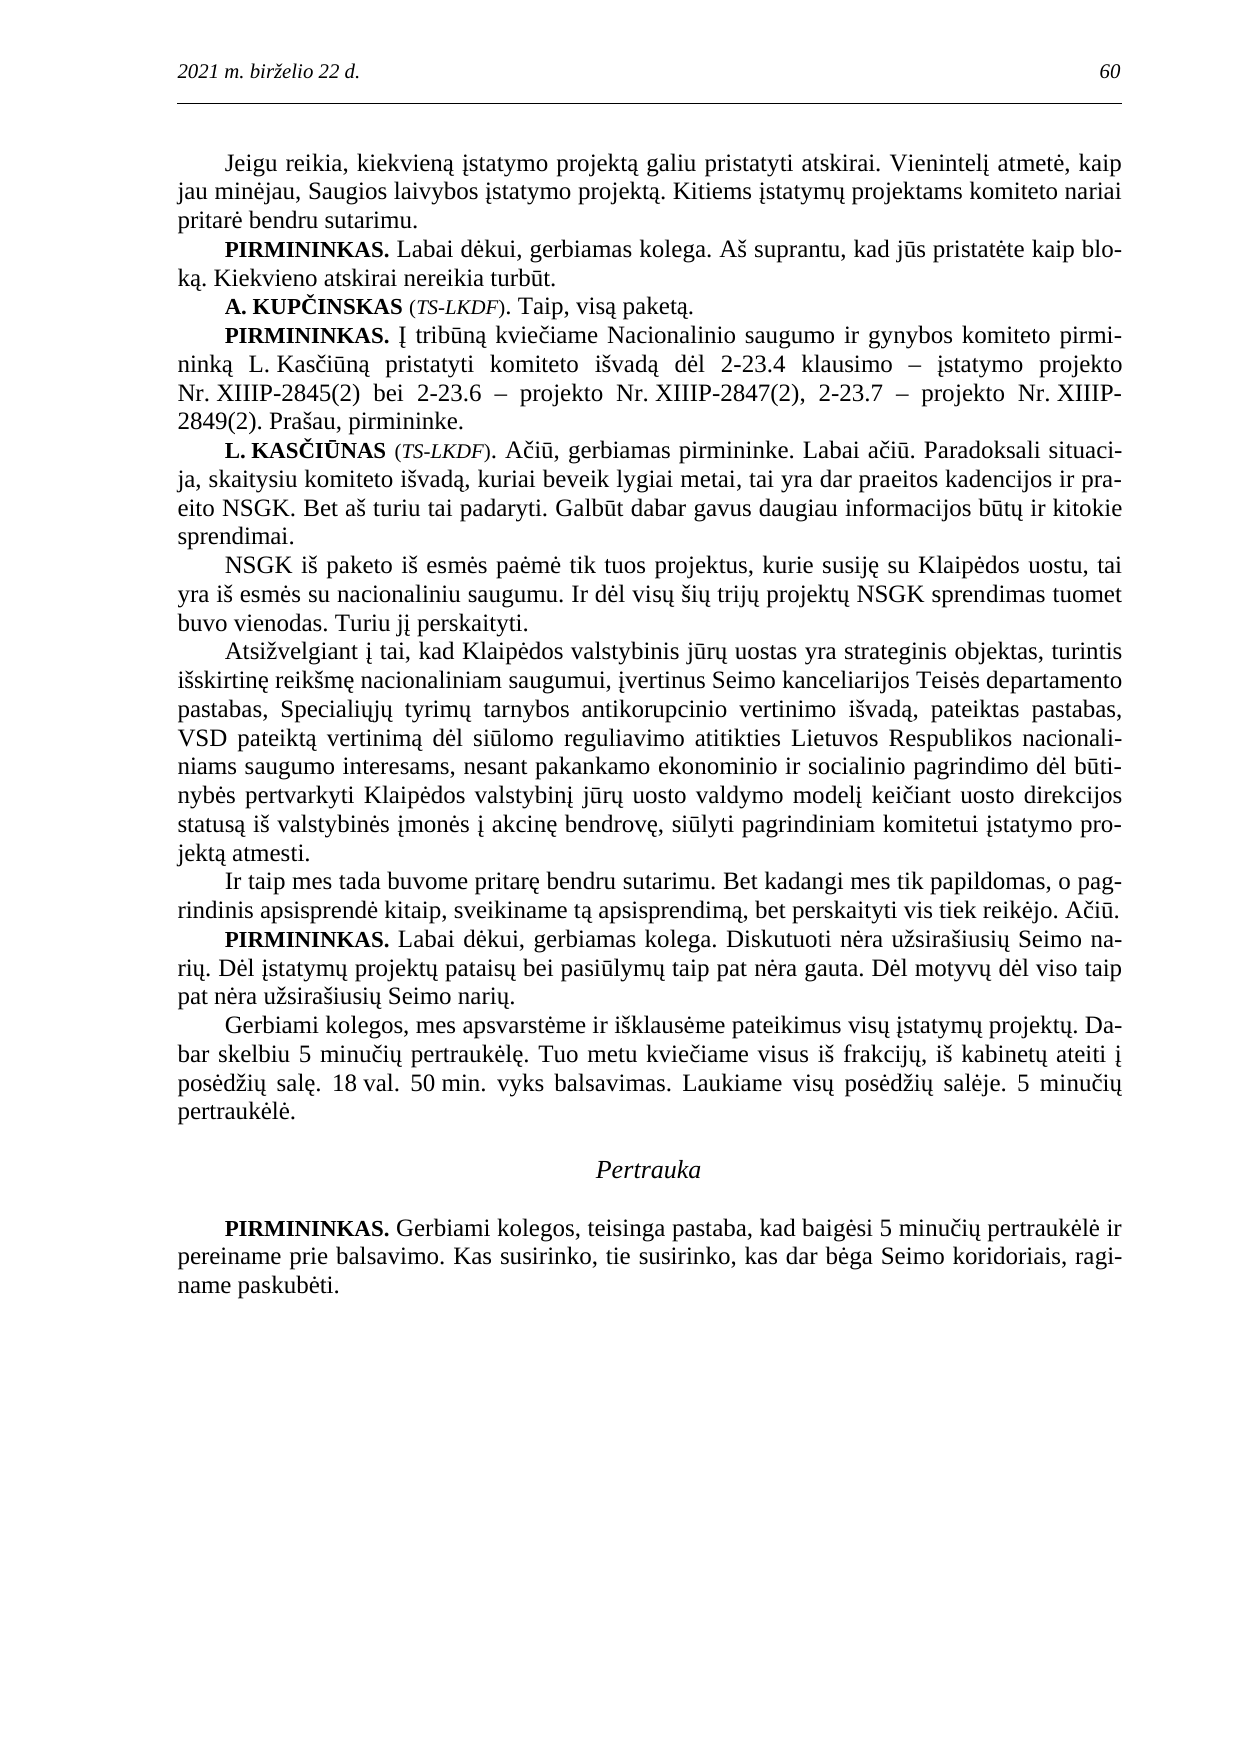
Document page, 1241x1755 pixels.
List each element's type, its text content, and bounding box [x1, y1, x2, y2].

text PIRMININKAS. Į tri­bū­ną kvie­čia­me Na­cio­na­li­nio sau­gu­mo ir gy­ny­bos ko­mi­te­to pir­mi­nin­ką L. Kas­čiū­ną pri­sta­ty­ti ko­mi­te­to iš­va­dą dėl 2-23.4 klau­si­mo – įsta­ty­mo pro­jek­to Nr. XIIIP-2845(2) bei 2-23.6 – pro­jek­to Nr. XIIIP-2847(2), 2-23.7 – pro­jek­to Nr. XIIIP-2849(2). Pra­šau, pir­mi­nin­ke. [177, 320, 1122, 435]
text PIRMININKAS. La­bai dė­kui, ger­bi­amas ko­le­ga. Dis­ku­tuo­ti nė­ra už­si­ra­šiu­sių Sei­mo na­rių. Dėl įsta­ty­mų pro­jek­tų pa­tai­sų bei pa­siū­ly­mų taip pat nė­ra gau­ta. Dėl mo­ty­vų dėl vi­so taip pat nė­ra už­si­ra­šiu­sių Sei­mo na­rių. [177, 924, 1122, 1010]
text Ger­bia­mi ko­le­gos, mes ap­svars­tė­me ir iš­klau­sė­me pa­tei­ki­mus vi­sų įsta­ty­mų pro­jek­tų. Da­bar skel­biu 5 mi­nu­čių per­trau­kė­lę. Tuo me­tu kvie­čia­me vi­sus iš frak­ci­jų, iš ka­bi­ne­tų at­ei­ti į po­sė­džių sa­lę. 18 val. 50 min. vyks bal­sa­vi­mas. Lau­kia­me vi­sų po­sė­džių sa­lė­je. 5 mi­nu­čių per­trau­kė­lė. [177, 1010, 1122, 1125]
text Per­trau­ka [177, 1154, 1122, 1184]
text PIRMININKAS. Ger­bia­mi ko­le­gos, tei­sin­ga pa­sta­ba, kad bai­gė­si 5 mi­nu­čių per­trau­kė­lė ir per­ei­na­me prie bal­sa­vi­mo. Kas su­si­rin­ko, tie su­si­rin­ko, kas dar bė­ga Sei­mo ko­ri­do­riais, ra­gi­na­me pas­ku­bė­ti. [177, 1213, 1122, 1299]
text NSGK iš pa­ke­to iš es­mės pa­ė­mė tik tuos pro­jek­tus, ku­rie su­si­ję su Klai­pė­dos uos­tu, tai yra iš es­mės su na­cio­na­li­niu sau­gu­mu. Ir dėl vi­sų šių tri­jų pro­jek­tų NSGK spren­di­mas tuo­met bu­vo vie­no­das. Tu­riu jį per­skai­ty­ti. [177, 550, 1122, 636]
text PIRMININKAS. La­bai dė­kui, ger­bia­mas ko­le­ga. Aš su­pran­tu, kad jūs pri­sta­tėte kaip blo­ką. Kiek­vie­no at­ski­rai ne­rei­kia tur­būt. [177, 234, 1122, 291]
text Jei­gu rei­kia, kiek­vie­ną įsta­ty­mo pro­jek­tą ga­liu pri­sta­ty­ti at­ski­rai. Vie­nin­te­lį at­me­tė, kaip jau mi­nė­jau, Sau­gios lai­vy­bos įsta­ty­mo pro­jek­tą. Ki­tiems įsta­ty­mų pro­jek­tams ko­mi­te­to na­riai pri­ta­rė ben­dru su­ta­ri­mu. [177, 148, 1122, 234]
text A. KUPČINSKAS (TS-LKDF). Taip, vi­są pa­ke­tą. [177, 291, 1122, 320]
text Ir taip mes ta­da bu­vo­me pri­ta­rę ben­dru su­ta­ri­mu. Bet ka­dan­gi mes tik pa­pil­do­mas, o pa­g­rin­di­nis ap­si­spren­dė ki­taip, svei­ki­na­me tą ap­si­spren­di­mą, bet per­skai­ty­ti vis tiek rei­kė­jo. Ačiū. [177, 866, 1122, 924]
text At­si­žvel­giant į tai, kad Klai­pė­dos vals­ty­bi­nis jū­rų uos­tas yra stra­te­gi­nis ob­jek­tas, tu­rin­tis iš­skir­ti­nę reikš­mę na­cio­na­li­niam sau­gu­mui, įver­ti­nus Sei­mo kan­ce­lia­ri­jos Tei­sės de­par­ta­men­to pa­sta­bas, Spe­cia­lių­jų ty­ri­mų tar­ny­bos an­ti­ko­rup­ci­nio ver­ti­ni­mo iš­va­dą, pa­teik­tas pa­sta­bas, VSD pa­teik­tą ver­ti­ni­mą dėl siū­lo­mo re­gu­lia­vi­mo ati­tik­ties Lie­tu­vos Res­pub­li­kos na­cio­na­li­niams sau­gu­mo in­te­re­sams, ne­sant pa­kan­ka­mo eko­no­mi­nio ir so­cia­li­nio pa­grin­di­mo dėl bū­ti­ny­bės per­tvar­ky­ti Klai­pė­dos vals­ty­bi­nį jū­rų uos­to val­dy­mo mo­de­lį kei­čiant uos­to di­rek­ci­jos sta­tu­są iš vals­ty­bi­nės įmo­nės į ak­ci­nę ben­dro­vę, siū­ly­ti pa­grin­di­niam ko­mi­te­tui įsta­ty­mo pro­jek­tą at­mes­ti. [177, 636, 1122, 866]
text L. KASČIŪNAS (TS-LKDF). Ačiū, ger­bia­mas pir­mi­nin­ke. La­bai ačiū. Pa­ra­dok­sa­li si­tu­a­ci­ja, skai­ty­siu ko­mi­te­to iš­va­dą, ku­riai be­veik ly­giai me­tai, tai yra dar pra­ei­tos ka­den­ci­jos ir pra­ei­to NSGK. Bet aš tu­riu tai pa­da­ry­ti. Gal­būt da­bar ga­vus dau­giau in­for­ma­ci­jos bū­tų ir ki­to­kie spren­di­mai. [177, 435, 1122, 550]
